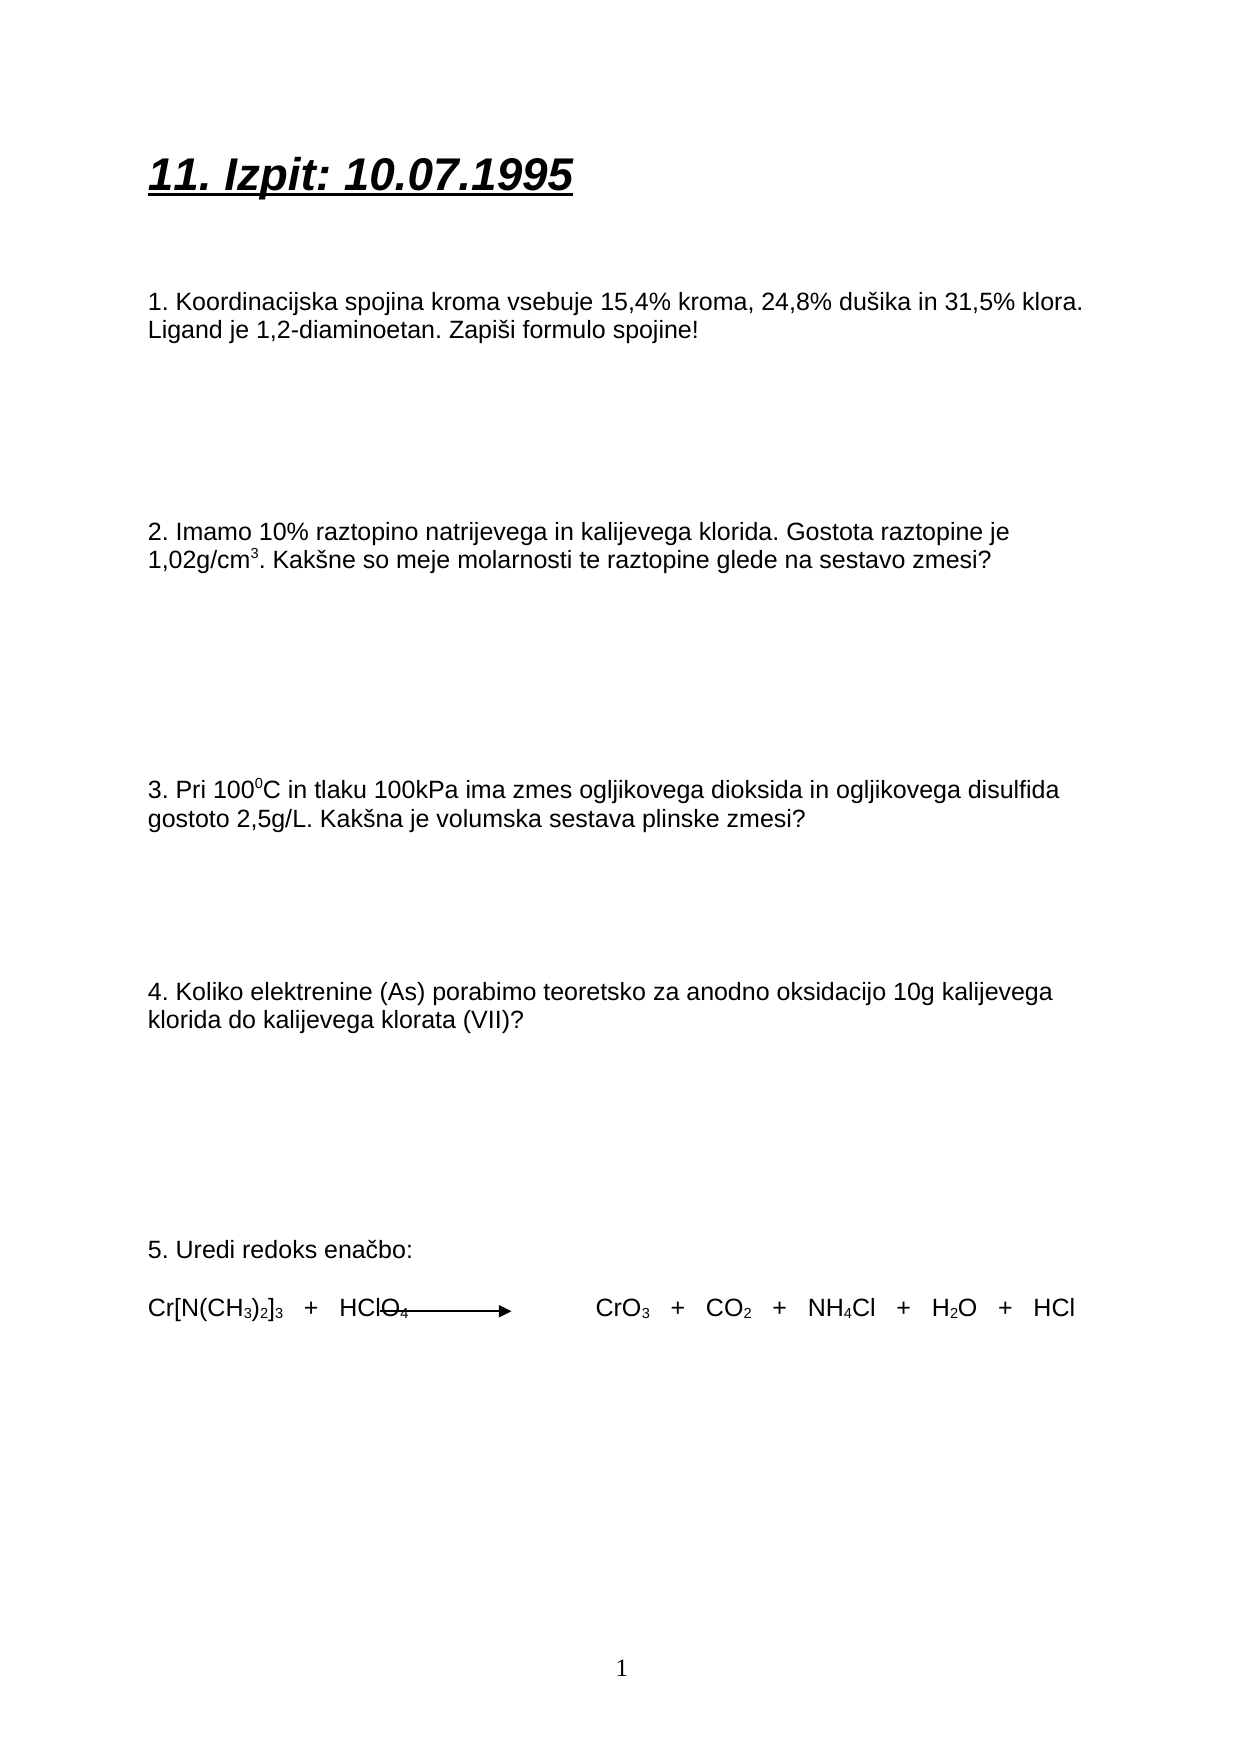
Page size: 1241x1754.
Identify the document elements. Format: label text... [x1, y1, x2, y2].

text 5. Uredi redoks enačbo: [148, 1235, 1093, 1264]
text 3. Pri 1000C in tlaku 100kPa ima zmes ogljikovega dioksida in ogljikovega disulfida gostoto 2,5g/L. Kakšna je volumska sestava plinske zmesi? [148, 775, 1093, 833]
text 11. Izpit: 10.07.1995 [148, 148, 1093, 200]
text 1. Koordinacijska spojina kroma vsebuje 15,4% kroma, 24,8% dušika in 31,5% klora. Ligand je 1,2-diaminoetan. Zapiši formulo spojine! [148, 287, 1093, 344]
text 2. Imamo 10% raztopino natrijevega in kalijevega klorida. Gostota raztopine je 1,02g/cm3. Kakšne so meje molarnosti te raztopine glede na sestavo zmesi? [148, 517, 1093, 574]
text Cr[N(CH3)2]3 + HClO4 CrO3 + CO2 + NH4Cl + H2O + HCl [148, 1293, 1093, 1322]
text 4. Koliko elektrenine (As) porabimo teoretsko za anodno oksidacijo 10g kalijevega klorida do kalijevega klorata (VII)? [148, 977, 1093, 1034]
